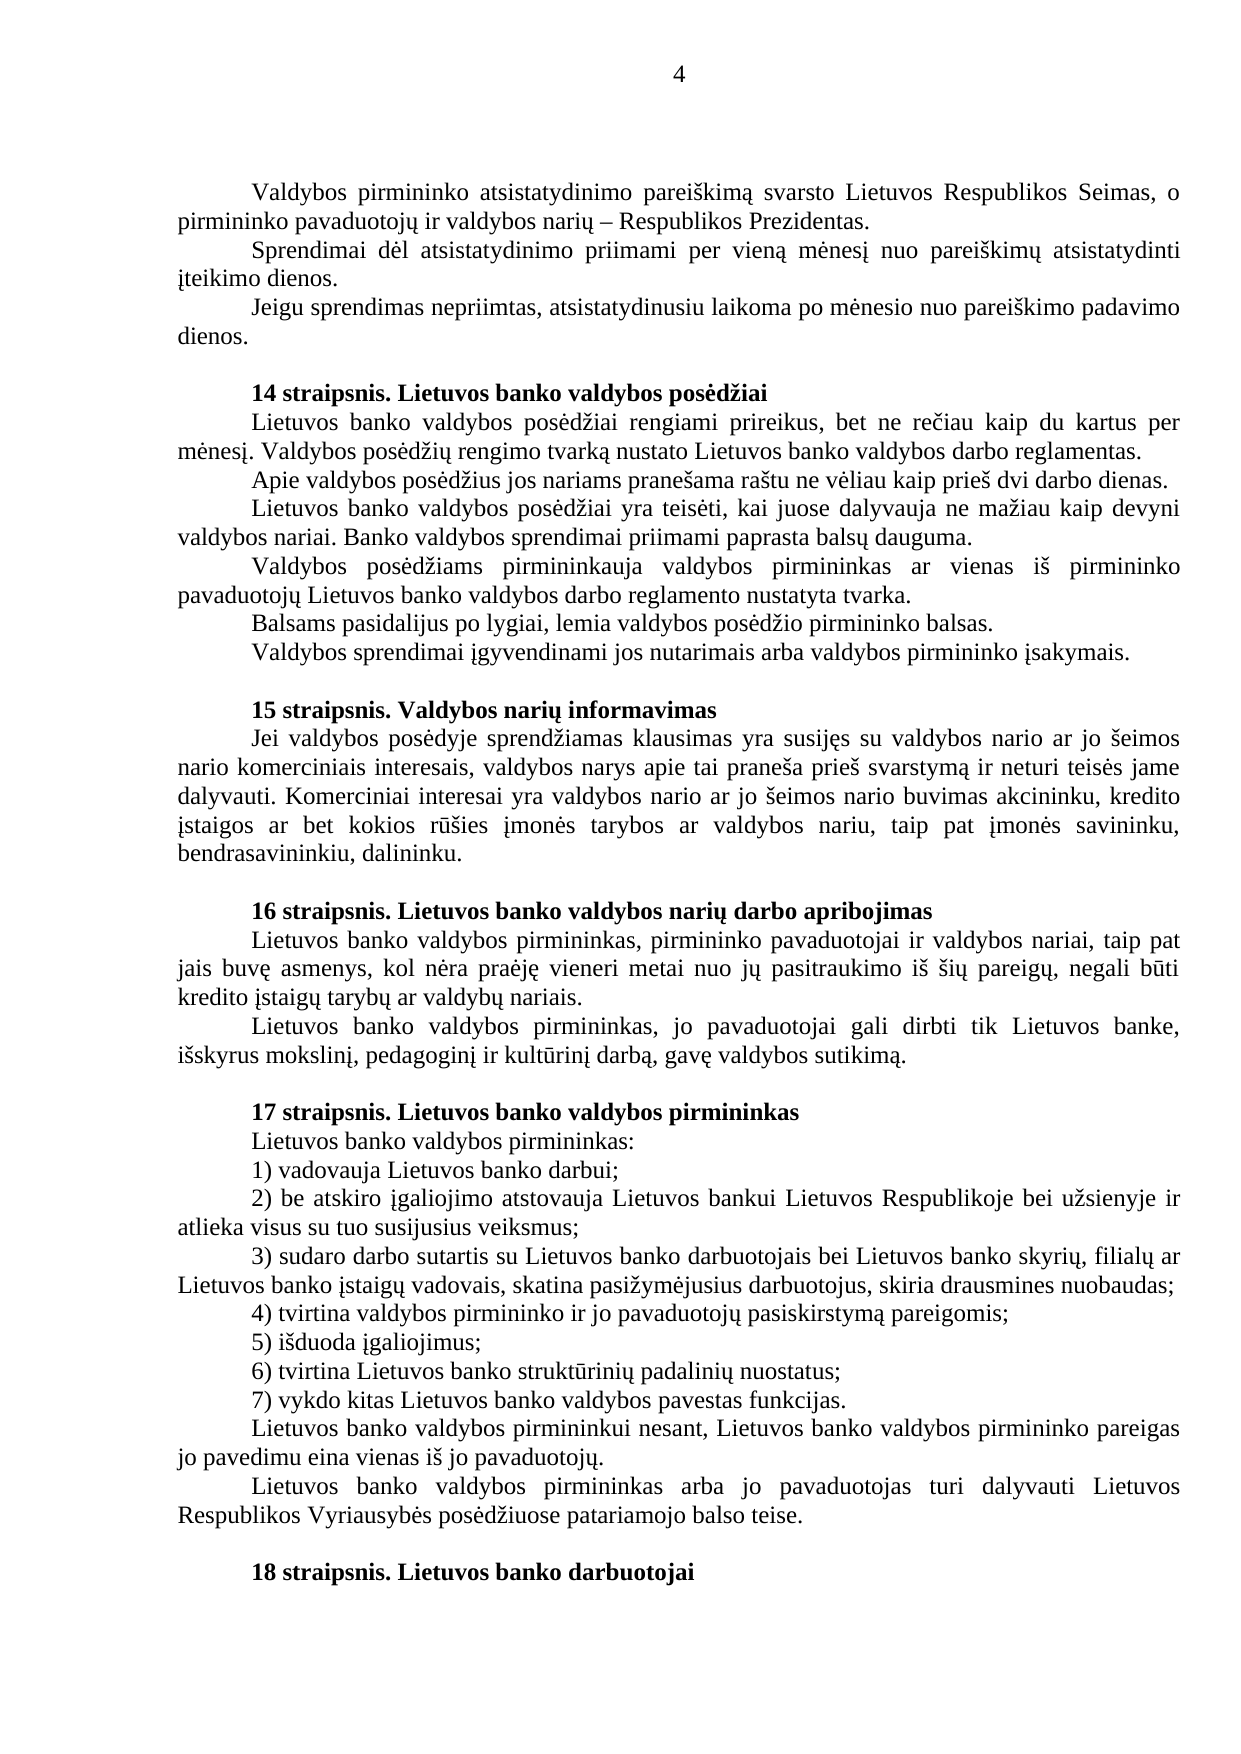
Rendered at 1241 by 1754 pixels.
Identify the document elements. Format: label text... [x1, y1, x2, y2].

text Sprendimai dėl atsistatydinimo priimami per vieną mėnesį nuo pareiškimų atsistatydinti įteikimo dienos. [177, 235, 1181, 292]
text 14 straipsnis. Lietuvos banko valdybos posėdžiai [177, 378, 1181, 407]
text Lietuvos banko valdybos pirmininkui nesant, Lietuvos banko valdybos pirmininko pareigas jo pavedimu eina vienas iš jo pavaduotojų. [177, 1413, 1181, 1471]
text Lietuvos banko valdybos pirmininkas, pirmininko pavaduotojai ir valdybos nariai, taip pat jais buvę asmenys, kol nėra praėję vieneri metai nuo jų pasitraukimo iš šių pareigų, negali būti kredito įstaigų tarybų ar valdybų nariais. [177, 925, 1181, 1011]
text 15 straipsnis. Valdybos narių informavimas [177, 695, 1181, 723]
text Lietuvos banko valdybos pirmininkas arba jo pavaduotojas turi dalyvauti Lietuvos Respublikos Vyriausybės posėdžiuose patariamojo balso teise. [177, 1471, 1181, 1528]
text Jei valdybos posėdyje sprendžiamas klausimas yra susijęs su valdybos nario ar jo šeimos nario komerciniais interesais, valdybos narys apie tai praneša prieš svarstymą ir neturi teisės jame dalyvauti. Komerciniai interesai yra valdybos nario ar jo šeimos nario buvimas akcininku, kredito įstaigos ar bet kokios rūšies įmonės tarybos ar valdybos nariu, taip pat įmonės savininku, bendrasavininkiu, dalininku. [177, 723, 1181, 867]
text 2) be atskiro įgaliojimo atstovauja Lietuvos bankui Lietuvos Respublikoje bei užsienyje ir atlieka visus su tuo susijusius veiksmus; [177, 1183, 1181, 1241]
text 16 straipsnis. Lietuvos banko valdybos narių darbo apribojimas [177, 896, 1181, 925]
text Apie valdybos posėdžius jos nariams pranešama raštu ne vėliau kaip prieš dvi darbo dienas. [177, 465, 1181, 493]
text Lietuvos banko valdybos pirmininkas, jo pavaduotojai gali dirbti tik Lietuvos banke, išskyrus mokslinį, pedagoginį ir kultūrinį darbą, gavę valdybos sutikimą. [177, 1011, 1181, 1068]
text 1) vadovauja Lietuvos banko darbui; [177, 1155, 1181, 1183]
text Lietuvos banko valdybos pirmininkas: [177, 1126, 1181, 1155]
text 17 straipsnis. Lietuvos banko valdybos pirmininkas [177, 1097, 1181, 1126]
text 6) tvirtina Lietuvos banko struktūrinių padalinių nuostatus; [177, 1356, 1181, 1385]
text Valdybos posėdžiams pirmininkauja valdybos pirmininkas ar vienas iš pirmininko pavaduotojų Lietuvos banko valdybos darbo reglamento nustatyta tvarka. [177, 551, 1181, 608]
text Valdybos sprendimai įgyvendinami jos nutarimais arba valdybos pirmininko įsakymais. [177, 637, 1181, 666]
text Valdybos pirmininko atsistatydinimo pareiškimą svarsto Lietuvos Respublikos Seimas, o pirmininko pavaduotojų ir valdybos narių – Respublikos Prezidentas. [177, 177, 1181, 235]
text Lietuvos banko valdybos posėdžiai yra teisėti, kai juose dalyvauja ne mažiau kaip devyni valdybos nariai. Banko valdybos sprendimai priimami paprasta balsų dauguma. [177, 493, 1181, 551]
text Balsams pasidalijus po lygiai, lemia valdybos posėdžio pirmininko balsas. [177, 608, 1181, 637]
text 5) išduoda įgaliojimus; [177, 1327, 1181, 1356]
text Lietuvos banko valdybos posėdžiai rengiami prireikus, bet ne rečiau kaip du kartus per mėnesį. Valdybos posėdžių rengimo tvarką nustato Lietuvos banko valdybos darbo reglamentas. [177, 407, 1181, 465]
text 3) sudaro darbo sutartis su Lietuvos banko darbuotojais bei Lietuvos banko skyrių, filialų ar Lietuvos banko įstaigų vadovais, skatina pasižymėjusius darbuotojus, skiria drausmines nuobaudas; [177, 1241, 1181, 1298]
text 4) tvirtina valdybos pirmininko ir jo pavaduotojų pasiskirstymą pareigomis; [177, 1298, 1181, 1327]
text 7) vykdo kitas Lietuvos banko valdybos pavestas funkcijas. [177, 1385, 1181, 1413]
text Jeigu sprendimas nepriimtas, atsistatydinusiu laikoma po mėnesio nuo pareiškimo padavimo dienos. [177, 292, 1181, 350]
text 18 straipsnis. Lietuvos banko darbuotojai [177, 1557, 1181, 1586]
